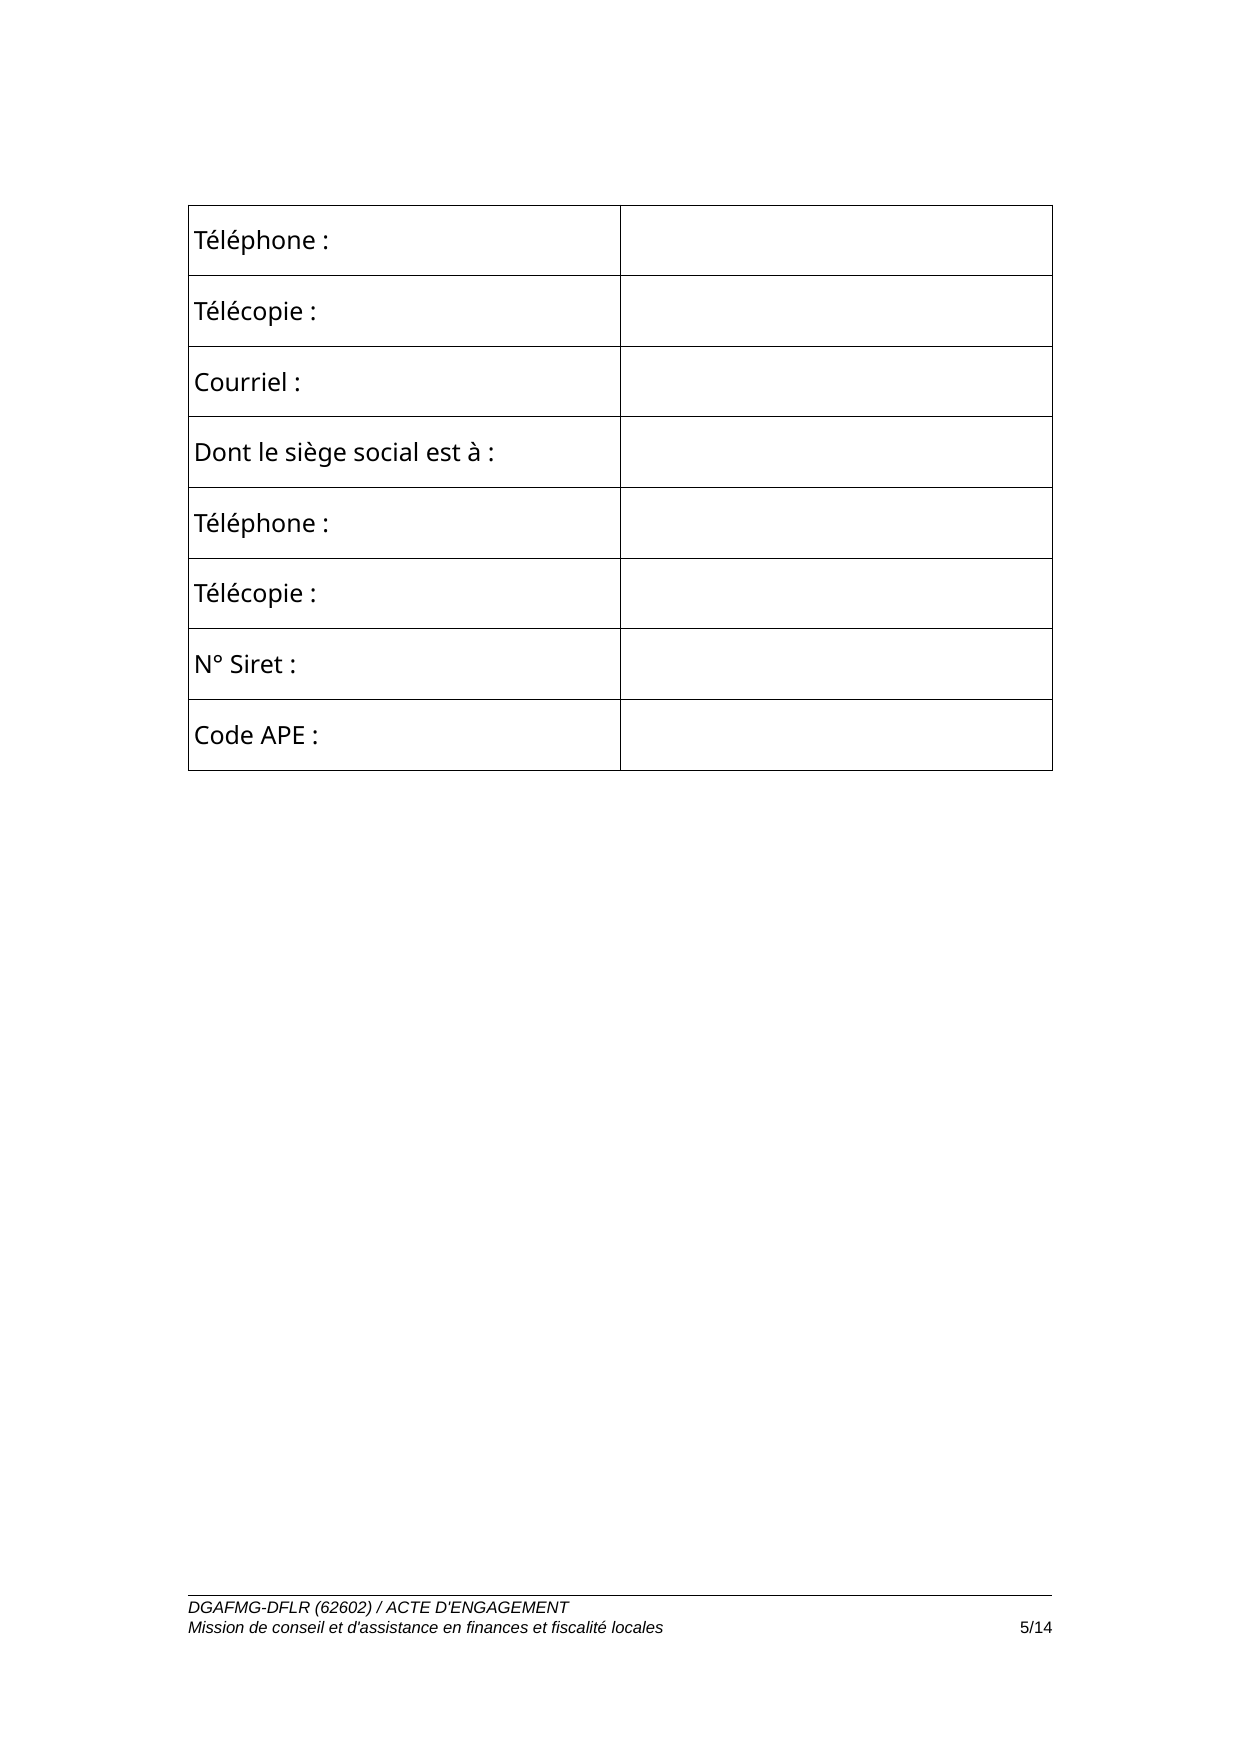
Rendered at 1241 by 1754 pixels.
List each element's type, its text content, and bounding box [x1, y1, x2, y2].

table_cell [621, 206, 1052, 275]
table_cell Téléphone : [189, 488, 620, 558]
table_cell Dont le siège social est à : [189, 417, 620, 487]
table_cell [621, 417, 1052, 487]
table_cell Télécopie : [189, 559, 620, 628]
table_cell [621, 559, 1052, 628]
table_cell [621, 700, 1052, 769]
table_cell N° Siret : [189, 629, 620, 699]
table_cell [621, 488, 1052, 558]
table_cell Courriel : [189, 347, 620, 416]
table_cell Télécopie : [189, 276, 620, 346]
table_cell [621, 276, 1052, 346]
table_cell Téléphone : [189, 206, 620, 275]
table_cell Code APE : [189, 700, 620, 769]
table_cell [621, 629, 1052, 699]
table_cell [621, 347, 1052, 416]
